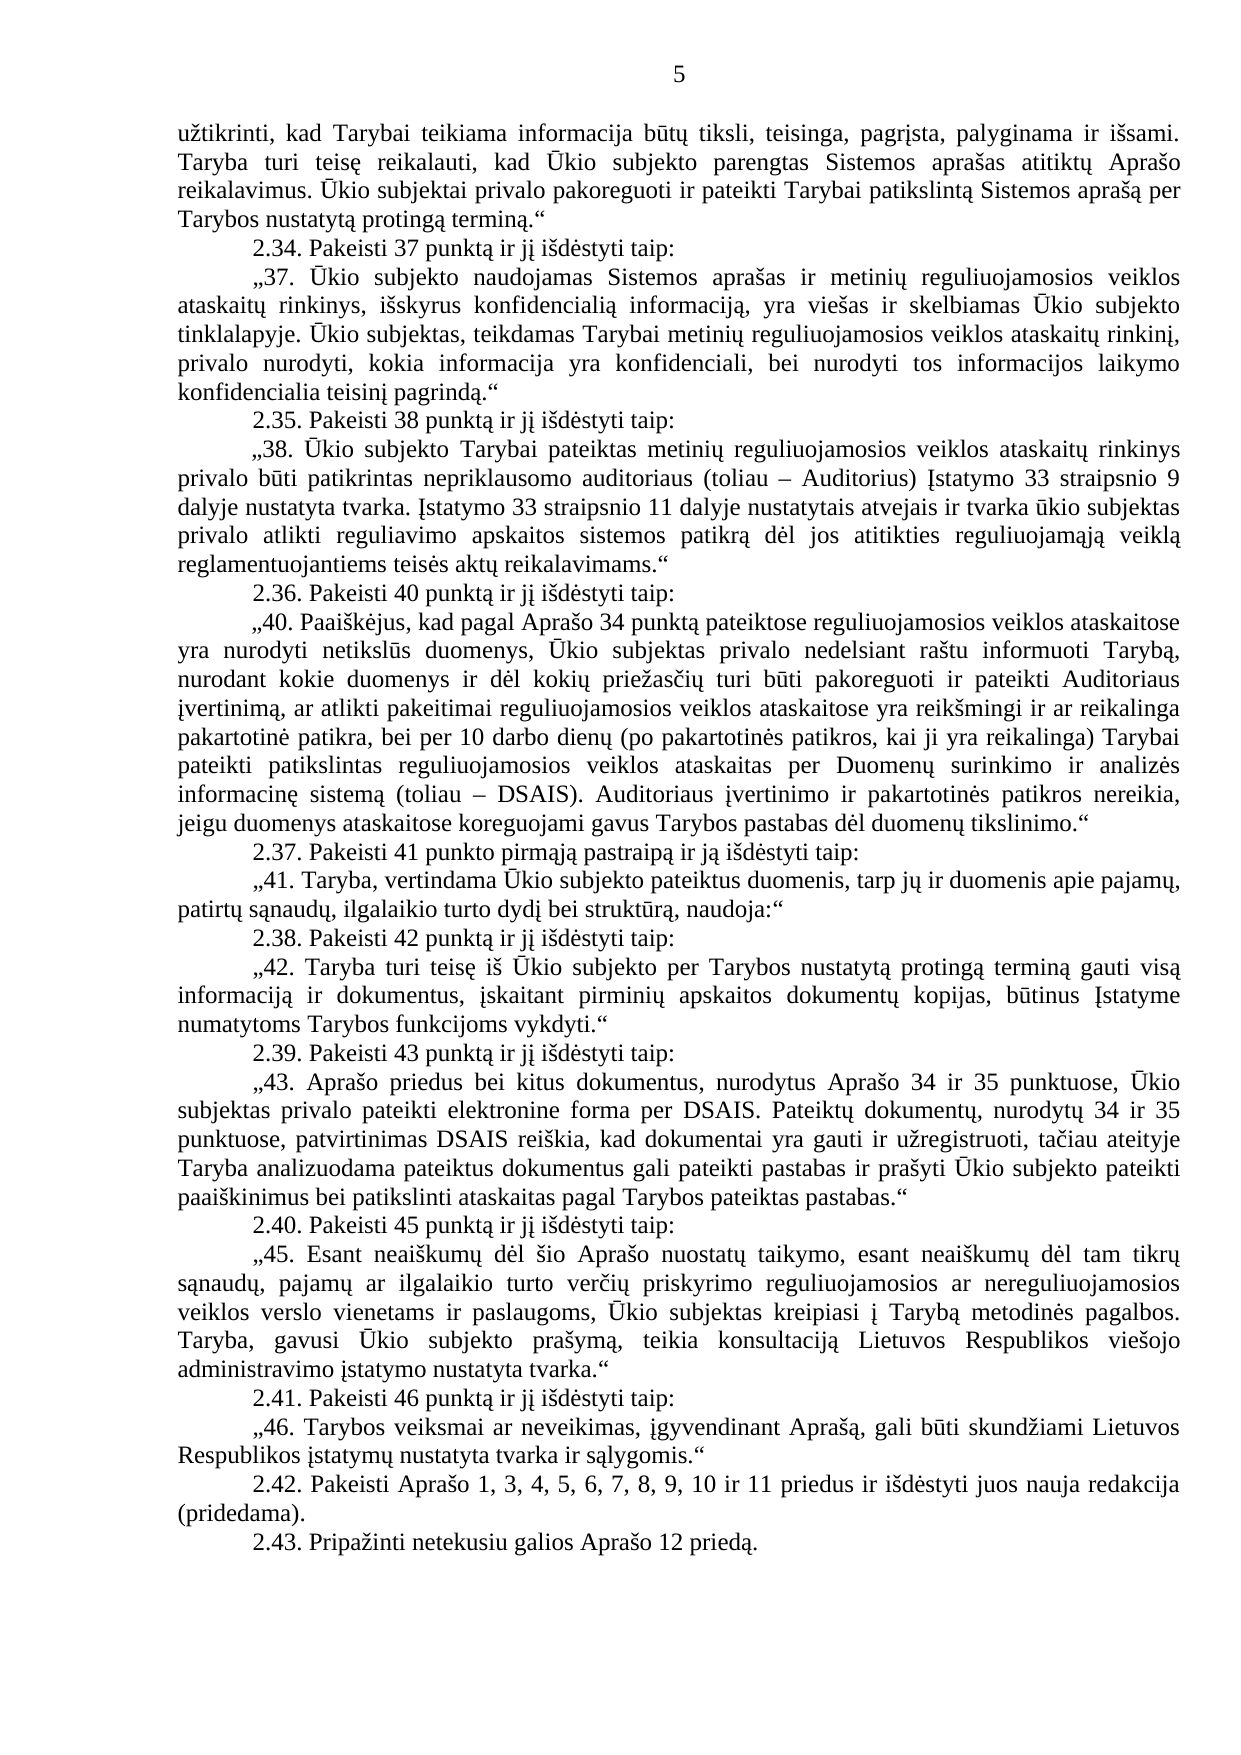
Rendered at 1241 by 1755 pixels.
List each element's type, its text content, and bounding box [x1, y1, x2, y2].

text „43. Aprašo priedus bei kitus dokumentus, nurodytus Aprašo 34 ir 35 punktuose, Ūkio subjektas privalo pateikti elektronine forma per DSAIS. Pateiktų dokumentų, nurodytų 34 ir 35 punktuose, patvirtinimas DSAIS reiškia, kad dokumentai yra gauti ir užregistruoti, tačiau ateityje Taryba analizuodama pateiktus dokumentus gali pateikti pastabas ir prašyti Ūkio subjekto pateikti paaiškinimus bei patikslinti ataskaitas pagal Tarybos pateiktas pastabas.“ [177, 1067, 1181, 1211]
text 2.37. Pakeisti 41 punkto pirmąją pastraipą ir ją išdėstyti taip: [177, 837, 1181, 866]
text 2.40. Pakeisti 45 punktą ir jį išdėstyti taip: [177, 1211, 1181, 1239]
text 2.43. Pripažinti netekusiu galios Aprašo 12 priedą. [177, 1527, 1181, 1556]
text 2.41. Pakeisti 46 punktą ir jį išdėstyti taip: [177, 1383, 1181, 1412]
text „37. Ūkio subjekto naudojamas Sistemos aprašas ir metinių reguliuojamosios veiklos ataskaitų rinkinys, išskyrus konfidencialią informaciją, yra viešas ir skelbiamas Ūkio subjekto tinklalapyje. Ūkio subjektas, teikdamas Tarybai metinių reguliuojamosios veiklos ataskaitų rinkinį, privalo nurodyti, kokia informacija yra konfidenciali, bei nurodyti tos informacijos laikymo konfidencialia teisinį pagrindą.“ [177, 262, 1181, 406]
text „46. Tarybos veiksmai ar neveikimas, įgyvendinant Aprašą, gali būti skundžiami Lietuvos Respublikos įstatymų nustatyta tvarka ir sąlygomis.“ [177, 1412, 1181, 1469]
text „42. Taryba turi teisę iš Ūkio subjekto per Tarybos nustatytą protingą terminą gauti visą informaciją ir dokumentus, įskaitant pirminių apskaitos dokumentų kopijas, būtinus Įstatyme numatytoms Tarybos funkcijoms vykdyti.“ [177, 952, 1181, 1038]
text „38. Ūkio subjekto Tarybai pateiktas metinių reguliuojamosios veiklos ataskaitų rinkinys privalo būti patikrintas nepriklausomo auditoriaus (toliau – Auditorius) Įstatymo 33 straipsnio 9 dalyje nustatyta tvarka. Įstatymo 33 straipsnio 11 dalyje nustatytais atvejais ir tvarka ūkio subjektas privalo atlikti reguliavimo apskaitos sistemos patikrą dėl jos atitikties reguliuojamąją veiklą reglamentuojantiems teisės aktų reikalavimams.“ [177, 434, 1181, 578]
text 2.34. Pakeisti 37 punktą ir jį išdėstyti taip: [177, 233, 1181, 262]
text „45. Esant neaiškumų dėl šio Aprašo nuostatų taikymo, esant neaiškumų dėl tam tikrų sąnaudų, pajamų ar ilgalaikio turto verčių priskyrimo reguliuojamosios ar nereguliuojamosios veiklos verslo vienetams ir paslaugoms, Ūkio subjektas kreipiasi į Tarybą metodinės pagalbos. Taryba, gavusi Ūkio subjekto prašymą, teikia konsultaciją Lietuvos Respublikos viešojo administravimo įstatymo nustatyta tvarka.“ [177, 1239, 1181, 1383]
text 2.38. Pakeisti 42 punktą ir jį išdėstyti taip: [177, 923, 1181, 952]
text 2.39. Pakeisti 43 punktą ir jį išdėstyti taip: [177, 1038, 1181, 1067]
text „41. Taryba, vertindama Ūkio subjekto pateiktus duomenis, tarp jų ir duomenis apie pajamų, patirtų sąnaudų, ilgalaikio turto dydį bei struktūrą, naudoja:“ [177, 866, 1181, 923]
text 2.42. Pakeisti Aprašo 1, 3, 4, 5, 6, 7, 8, 9, 10 ir 11 priedus ir išdėstyti juos nauja redakcija (pridedama). [177, 1469, 1181, 1527]
text 2.35. Pakeisti 38 punktą ir jį išdėstyti taip: [177, 406, 1181, 434]
text 2.36. Pakeisti 40 punktą ir jį išdėstyti taip: [177, 578, 1181, 607]
text „40. Paaiškėjus, kad pagal Aprašo 34 punktą pateiktose reguliuojamosios veiklos ataskaitose yra nurodyti netikslūs duomenys, Ūkio subjektas privalo nedelsiant raštu informuoti Tarybą, nurodant kokie duomenys ir dėl kokių priežasčių turi būti pakoreguoti ir pateikti Auditoriaus įvertinimą, ar atlikti pakeitimai reguliuojamosios veiklos ataskaitose yra reikšmingi ir ar reikalinga pakartotinė patikra, bei per 10 darbo dienų (po pakartotinės patikros, kai ji yra reikalinga) Tarybai pateikti patikslintas reguliuojamosios veiklos ataskaitas per Duomenų surinkimo ir analizės informacinę sistemą (toliau – DSAIS). Auditoriaus įvertinimo ir pakartotinės patikros nereikia, jeigu duomenys ataskaitose koreguojami gavus Tarybos pastabas dėl duomenų tikslinimo.“ [177, 607, 1181, 837]
text užtikrinti, kad Tarybai teikiama informacija būtų tiksli, teisinga, pagrįsta, palyginama ir išsami. Taryba turi teisę reikalauti, kad Ūkio subjekto parengtas Sistemos aprašas atitiktų Aprašo reikalavimus. Ūkio subjektai privalo pakoreguoti ir pateikti Tarybai patikslintą Sistemos aprašą per Tarybos nustatytą protingą terminą.“ [177, 118, 1181, 233]
